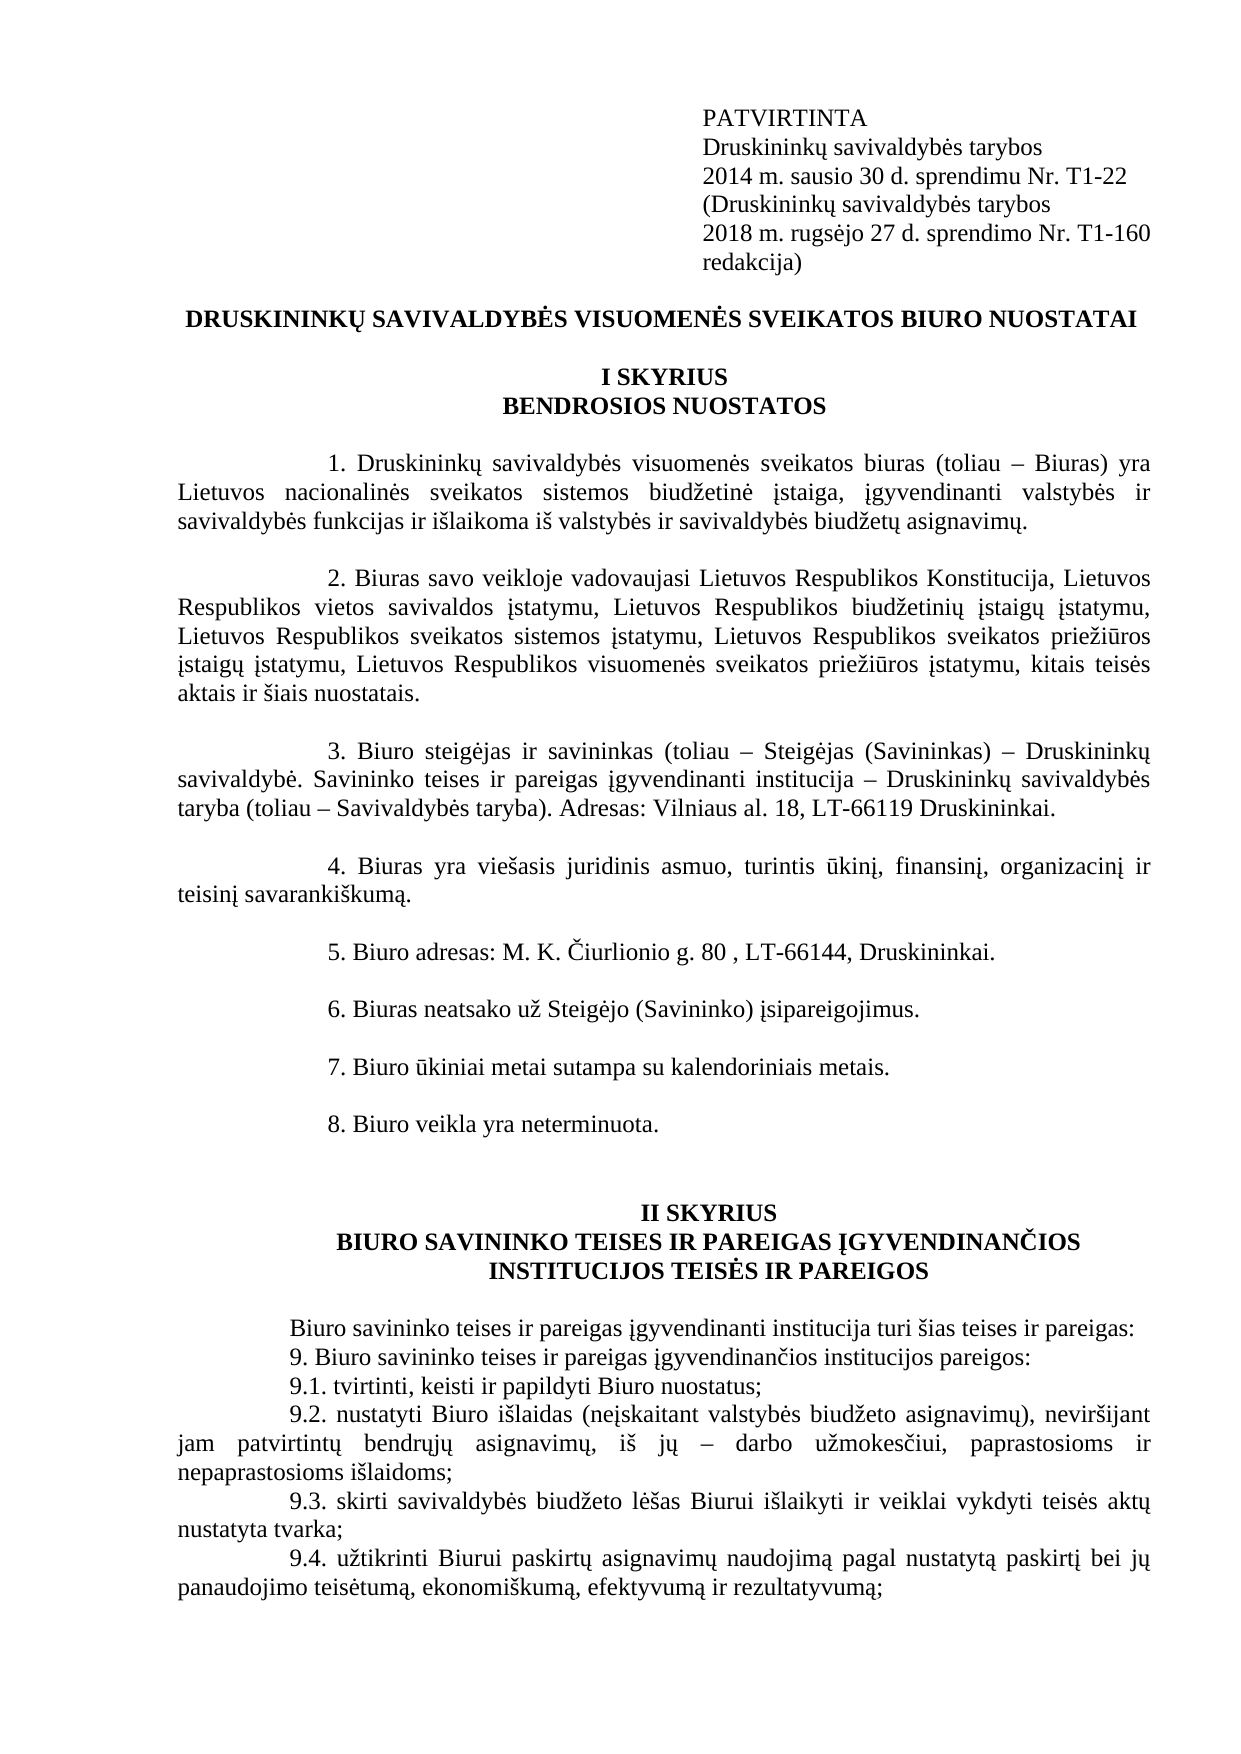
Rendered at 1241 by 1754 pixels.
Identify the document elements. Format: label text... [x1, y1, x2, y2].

text 9.2. nustatyti Biuro išlaidas (neįskaitant valstybės biudžeto asignavimų), neviršijant jam patvirtintų bendrųjų asignavimų, iš jų – darbo užmokesčiui, paprastosioms ir nepaprastosioms išlaidoms; [177, 1399, 1152, 1486]
text 9.4. užtikrinti Biurui paskirtų asignavimų naudojimą pagal nustatytą paskirtį bei jų panaudojimo teisėtumą, ekonomiškumą, efektyvumą ir rezultatyvumą; [177, 1543, 1152, 1601]
text DRUSKININKŲ SAVIVALDYBĖS VISUOMENĖS SVEIKATOS BIURO NUOSTATAI [177, 304, 1152, 333]
text (Druskininkų savivaldybės tarybos [702, 189, 1152, 218]
text 9. Biuro savininko teises ir pareigas įgyvendinančios institucijos pareigos: [177, 1342, 1152, 1371]
text Biuro savininko teises ir pareigas įgyvendinanti institucija turi šias teises ir pareigas: [177, 1313, 1152, 1342]
text PATVIRTINTA [702, 103, 1152, 132]
text Druskininkų savivaldybės tarybos [702, 132, 1152, 161]
text 4. Biuras yra viešasis juridinis asmuo, turintis ūkinį, finansinį, organizacinį ir teisinį savarankiškumą. [177, 851, 1152, 908]
text 5. Biuro adresas: M. K. Čiurlionio g. 80 , LT-66144, Druskininkai. [177, 937, 1152, 966]
text redakcija) [702, 247, 1152, 276]
text II SKYRIUS [266, 1198, 1152, 1227]
text 6. Biuras neatsako už Steigėjo (Savininko) įsipareigojimus. [177, 994, 1152, 1023]
text I SKYRIUS [177, 362, 1152, 391]
text BENDROSIOS NUOSTATOS [177, 391, 1152, 419]
text 9.3. skirti savivaldybės biudžeto lėšas Biurui išlaikyti ir veiklai vykdyti teisės aktų nustatyta tvarka; [177, 1486, 1152, 1543]
text 2014 m. sausio 30 d. sprendimu Nr. T1-22 [702, 161, 1152, 189]
text 7. Biuro ūkiniai metai sutampa su kalendoriniais metais. [177, 1052, 1152, 1081]
text 8. Biuro veikla yra neterminuota. [177, 1109, 1152, 1138]
text BIURO SAVININKO TEISES IR PAREIGAS ĮGYVENDINANČIOS INSTITUCIJOS TEISĖS IR PAREIGOS [266, 1227, 1152, 1284]
text 3. Biuro steigėjas ir savininkas (toliau – Steigėjas (Savininkas) – Druskininkų savivaldybė. Savininko teises ir pareigas įgyvendinanti institucija – Druskininkų savivaldybės taryba (toliau – Savivaldybės taryba). Adresas: Vilniaus al. 18, LT-66119 Druskininkai. [177, 736, 1152, 822]
text 9.1. tvirtinti, keisti ir papildyti Biuro nuostatus; [177, 1371, 1152, 1399]
text 2. Biuras savo veikloje vadovaujasi Lietuvos Respublikos Konstitucija, Lietuvos Respublikos vietos savivaldos įstatymu, Lietuvos Respublikos biudžetinių įstaigų įstatymu, Lietuvos Respublikos sveikatos sistemos įstatymu, Lietuvos Respublikos sveikatos priežiūros įstaigų įstatymu, Lietuvos Respublikos visuomenės sveikatos priežiūros įstatymu, kitais teisės aktais ir šiais nuostatais. [177, 563, 1152, 707]
text 1. Druskininkų savivaldybės visuomenės sveikatos biuras (toliau – Biuras) yra Lietuvos nacionalinės sveikatos sistemos biudžetinė įstaiga, įgyvendinanti valstybės ir savivaldybės funkcijas ir išlaikoma iš valstybės ir savivaldybės biudžetų asignavimų. [177, 448, 1152, 534]
text 2018 m. rugsėjo 27 d. sprendimo Nr. T1-160 [702, 218, 1152, 247]
